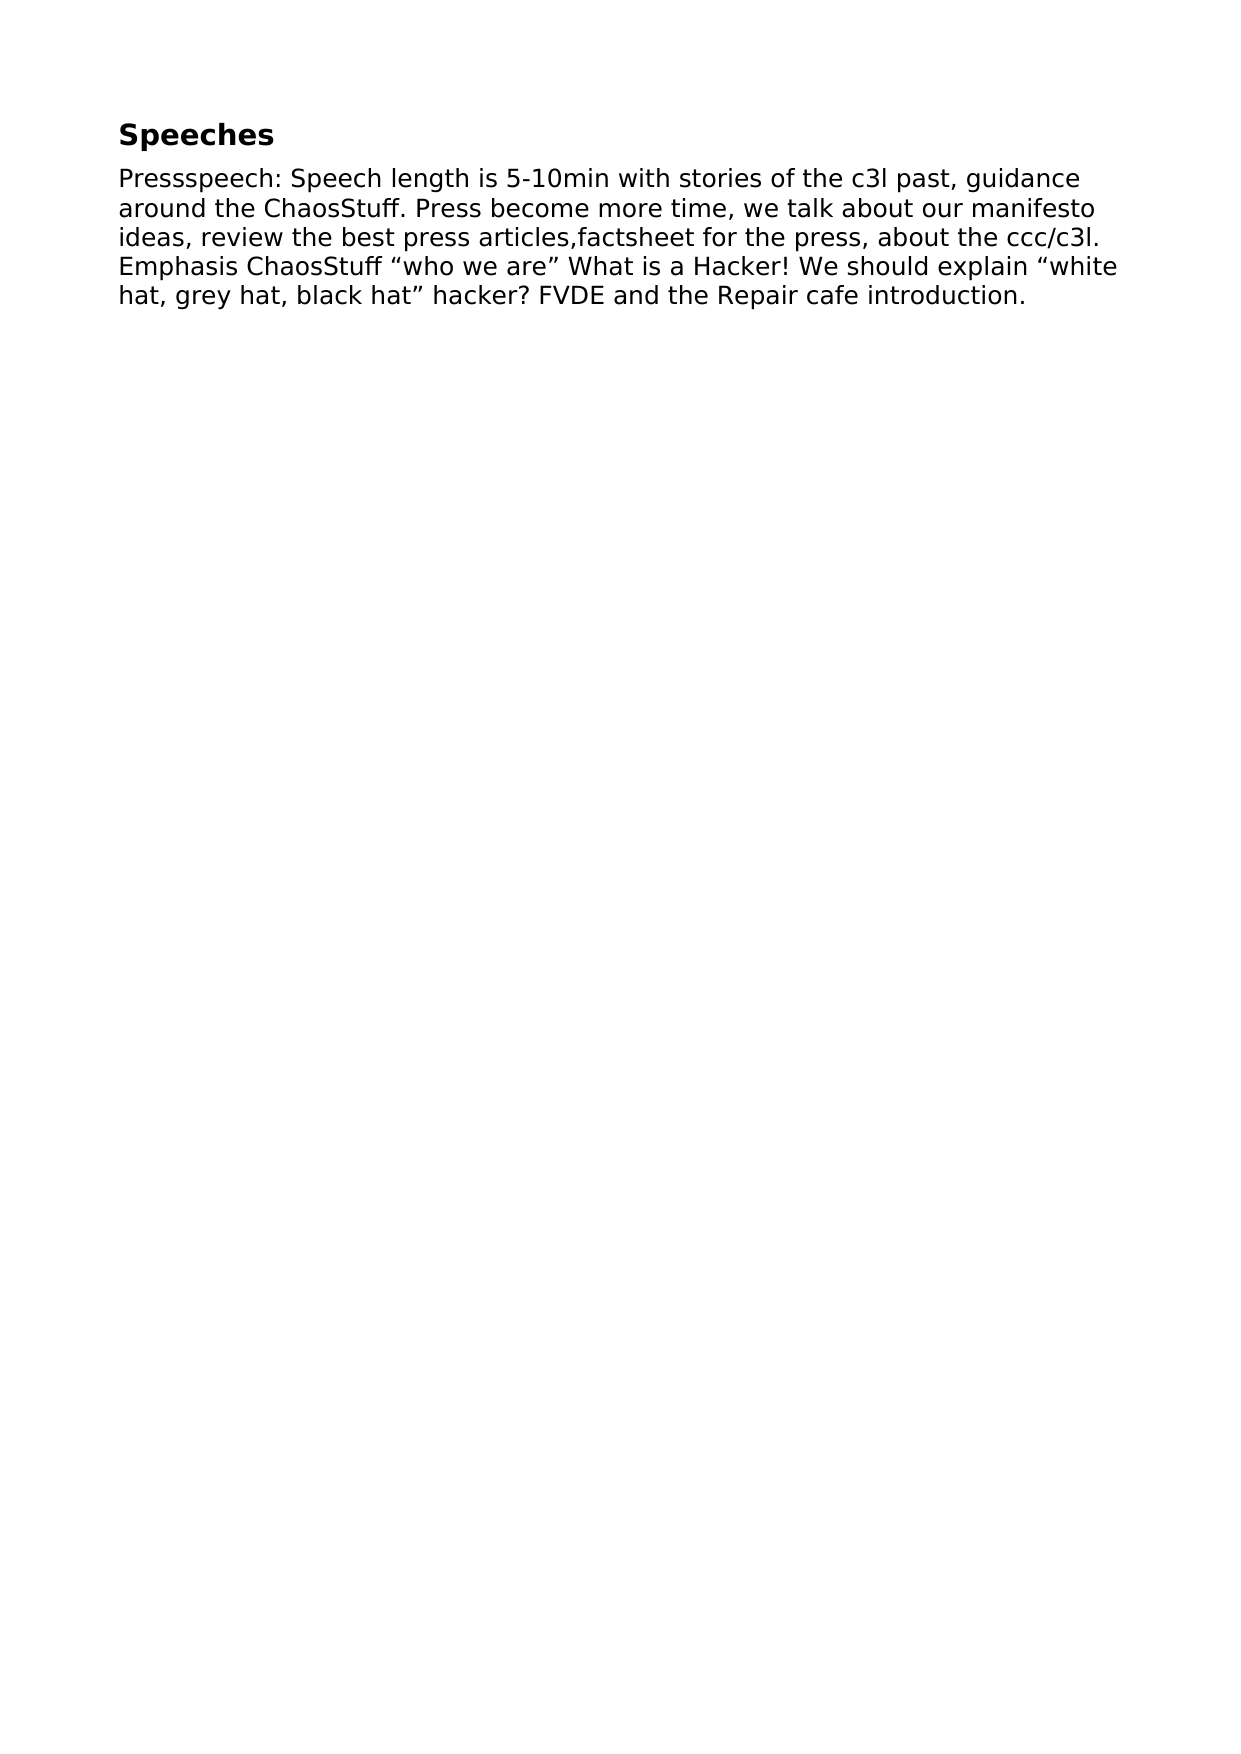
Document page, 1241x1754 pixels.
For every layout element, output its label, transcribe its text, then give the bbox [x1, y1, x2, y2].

text Pressspeech: Speech length is 5-10min with stories of the c3l past, guidance around the ChaosStuff. Press become more time, we talk about our manifesto ideas, review the best press articles,factsheet for the press, about the ccc/c3l. Emphasis ChaosStuff “who we are” What is a Hacker! We should explain “white hat, grey hat, black hat” hacker? FVDE and the Repair cafe introduction. [118, 164, 1122, 310]
subtitle Speeches [118, 118, 1122, 152]
